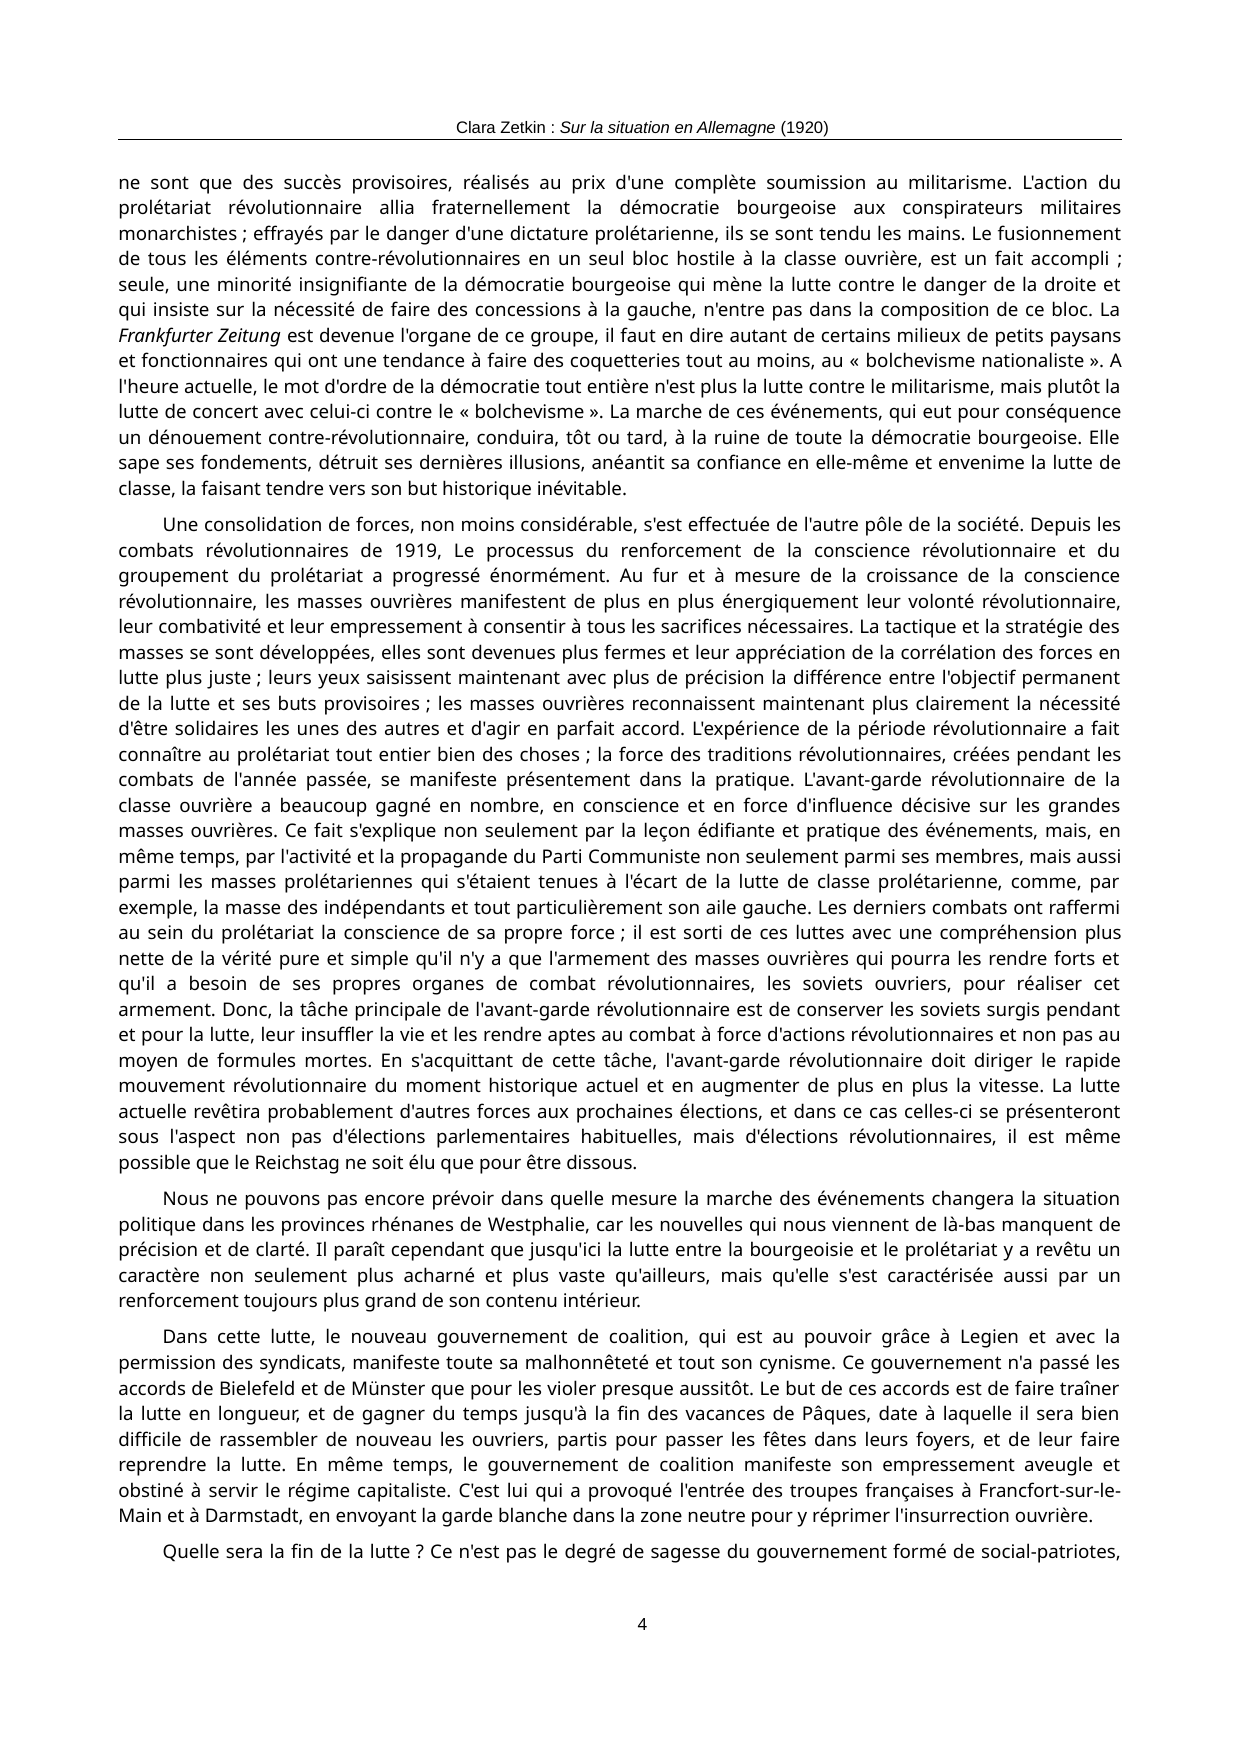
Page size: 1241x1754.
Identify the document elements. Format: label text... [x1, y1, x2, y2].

text ne sont que des succès provisoires, réalisés au prix d'une complète soumission au militarisme. L'action du prolétariat révolutionnaire allia fraternellement la démocratie bourgeoise aux conspirateurs militaires monarchistes ; effrayés par le danger d'une dictature prolétarienne, ils se sont tendu les mains. Le fusionnement de tous les éléments contre-révolutionnaires en un seul bloc hostile à la classe ouvrière, est un fait accompli ; seule, une minorité insignifiante de la démocratie bourgeoise qui mène la lutte contre le danger de la droite et qui insiste sur la nécessité de faire des concessions à la gauche, n'entre pas dans la composition de ce bloc. La Frankfurter Zeitung est devenue l'organe de ce groupe, il faut en dire autant de certains milieux de petits paysans et fonctionnaires qui ont une tendance à faire des coquetteries tout au moins, au « bolchevisme nationaliste ». A l'heure actuelle, le mot d'ordre de la démocratie tout entière n'est plus la lutte contre le militarisme, mais plutôt la lutte de concert avec celui-ci contre le « bolchevisme ». La marche de ces événements, qui eut pour conséquence un dénouement contre-révolutionnaire, conduira, tôt ou tard, à la ruine de toute la démocratie bourgeoise. Elle sape ses fondements, détruit ses dernières illusions, anéantit sa confiance en elle-même et envenime la lutte de classe, la faisant tendre vers son but historique inévitable. [118, 169, 1122, 501]
text Quelle sera la fin de la lutte ? Ce n'est pas le degré de sagesse du gouvernement formé de social-patriotes, [118, 1538, 1122, 1564]
text Dans cette lutte, le nouveau gouvernement de coalition, qui est au pouvoir grâce à Legien et avec la permission des syndicats, manifeste toute sa malhonnêteté et tout son cynisme. Ce gouvernement n'a passé les accords de Bielefeld et de Münster que pour les violer presque aussitôt. Le but de ces accords est de faire traîner la lutte en longueur, et de gagner du temps jusqu'à la fin des vacances de Pâques, date à laquelle il sera bien difficile de rassembler de nouveau les ouvriers, partis pour passer les fêtes dans leurs foyers, et de leur faire reprendre la lutte. En même temps, le gouvernement de coalition manifeste son empressement aveugle et obstiné à servir le régime capitaliste. C'est lui qui a provoqué l'entrée des troupes françaises à Francfort-sur-le-Main et à Darmstadt, en envoyant la garde blanche dans la zone neutre pour y réprimer l'insurrection ouvrière. [118, 1324, 1122, 1528]
text Une consolidation de forces, non moins considérable, s'est effectuée de l'autre pôle de la société. Depuis les combats révolutionnaires de 1919, Le processus du renforcement de la conscience révolutionnaire et du groupement du prolétariat a progressé énormément. Au fur et à mesure de la croissance de la conscience révolutionnaire, les masses ouvrières manifestent de plus en plus énergiquement leur volonté révolutionnaire, leur combativité et leur empressement à consentir à tous les sacrifices nécessaires. La tactique et la stratégie des masses se sont développées, elles sont devenues plus fermes et leur appréciation de la corrélation des forces en lutte plus juste ; leurs yeux saisissent maintenant avec plus de précision la différence entre l'objectif permanent de la lutte et ses buts provisoires ; les masses ouvrières reconnaissent maintenant plus clairement la nécessité d'être solidaires les unes des autres et d'agir en parfait accord. L'expérience de la période révolutionnaire a fait connaître au prolétariat tout entier bien des choses ; la force des traditions révolutionnaires, créées pendant les combats de l'année passée, se manifeste présentement dans la pratique. L'avant-garde révolutionnaire de la classe ouvrière a beaucoup gagné en nombre, en conscience et en force d'influence décisive sur les grandes masses ouvrières. Ce fait s'explique non seulement par la leçon édifiante et pratique des événements, mais, en même temps, par l'activité et la propagande du Parti Communiste non seulement parmi ses membres, mais aussi parmi les masses prolétariennes qui s'étaient tenues à l'écart de la lutte de classe prolétarienne, comme, par exemple, la masse des indépendants et tout particulièrement son aile gauche. Les derniers combats ont raffermi au sein du prolétariat la conscience de sa propre force ; il est sorti de ces luttes avec une compréhension plus nette de la vérité pure et simple qu'il n'y a que l'armement des masses ouvrières qui pourra les rendre forts et qu'il a besoin de ses propres organes de combat révolutionnaires, les soviets ouvriers, pour réaliser cet armement. Donc, la tâche principale de l'avant-garde révolutionnaire est de conserver les soviets surgis pendant et pour la lutte, leur insuffler la vie et les rendre aptes au combat à force d'actions révolutionnaires et non pas au moyen de formules mortes. En s'acquittant de cette tâche, l'avant-garde révolutionnaire doit diriger le rapide mouvement révolutionnaire du moment historique actuel et en augmenter de plus en plus la vitesse. La lutte actuelle revêtira probablement d'autres forces aux prochaines élections, et dans ce cas celles-ci se présenteront sous l'aspect non pas d'élections parlementaires habituelles, mais d'élections révolutionnaires, il est même possible que le Reichstag ne soit élu que pour être dissous. [118, 511, 1122, 1175]
text Nous ne pouvons pas encore prévoir dans quelle mesure la marche des événements changera la situation politique dans les provinces rhénanes de Westphalie, car les nouvelles qui nous viennent de là-bas manquent de précision et de clarté. Il paraît cependant que jusqu'ici la lutte entre la bourgeoisie et le prolétariat y a revêtu un caractère non seulement plus acharné et plus vaste qu'ailleurs, mais qu'elle s'est caractérisée aussi par un renforcement toujours plus grand de son contenu intérieur. [118, 1186, 1122, 1313]
